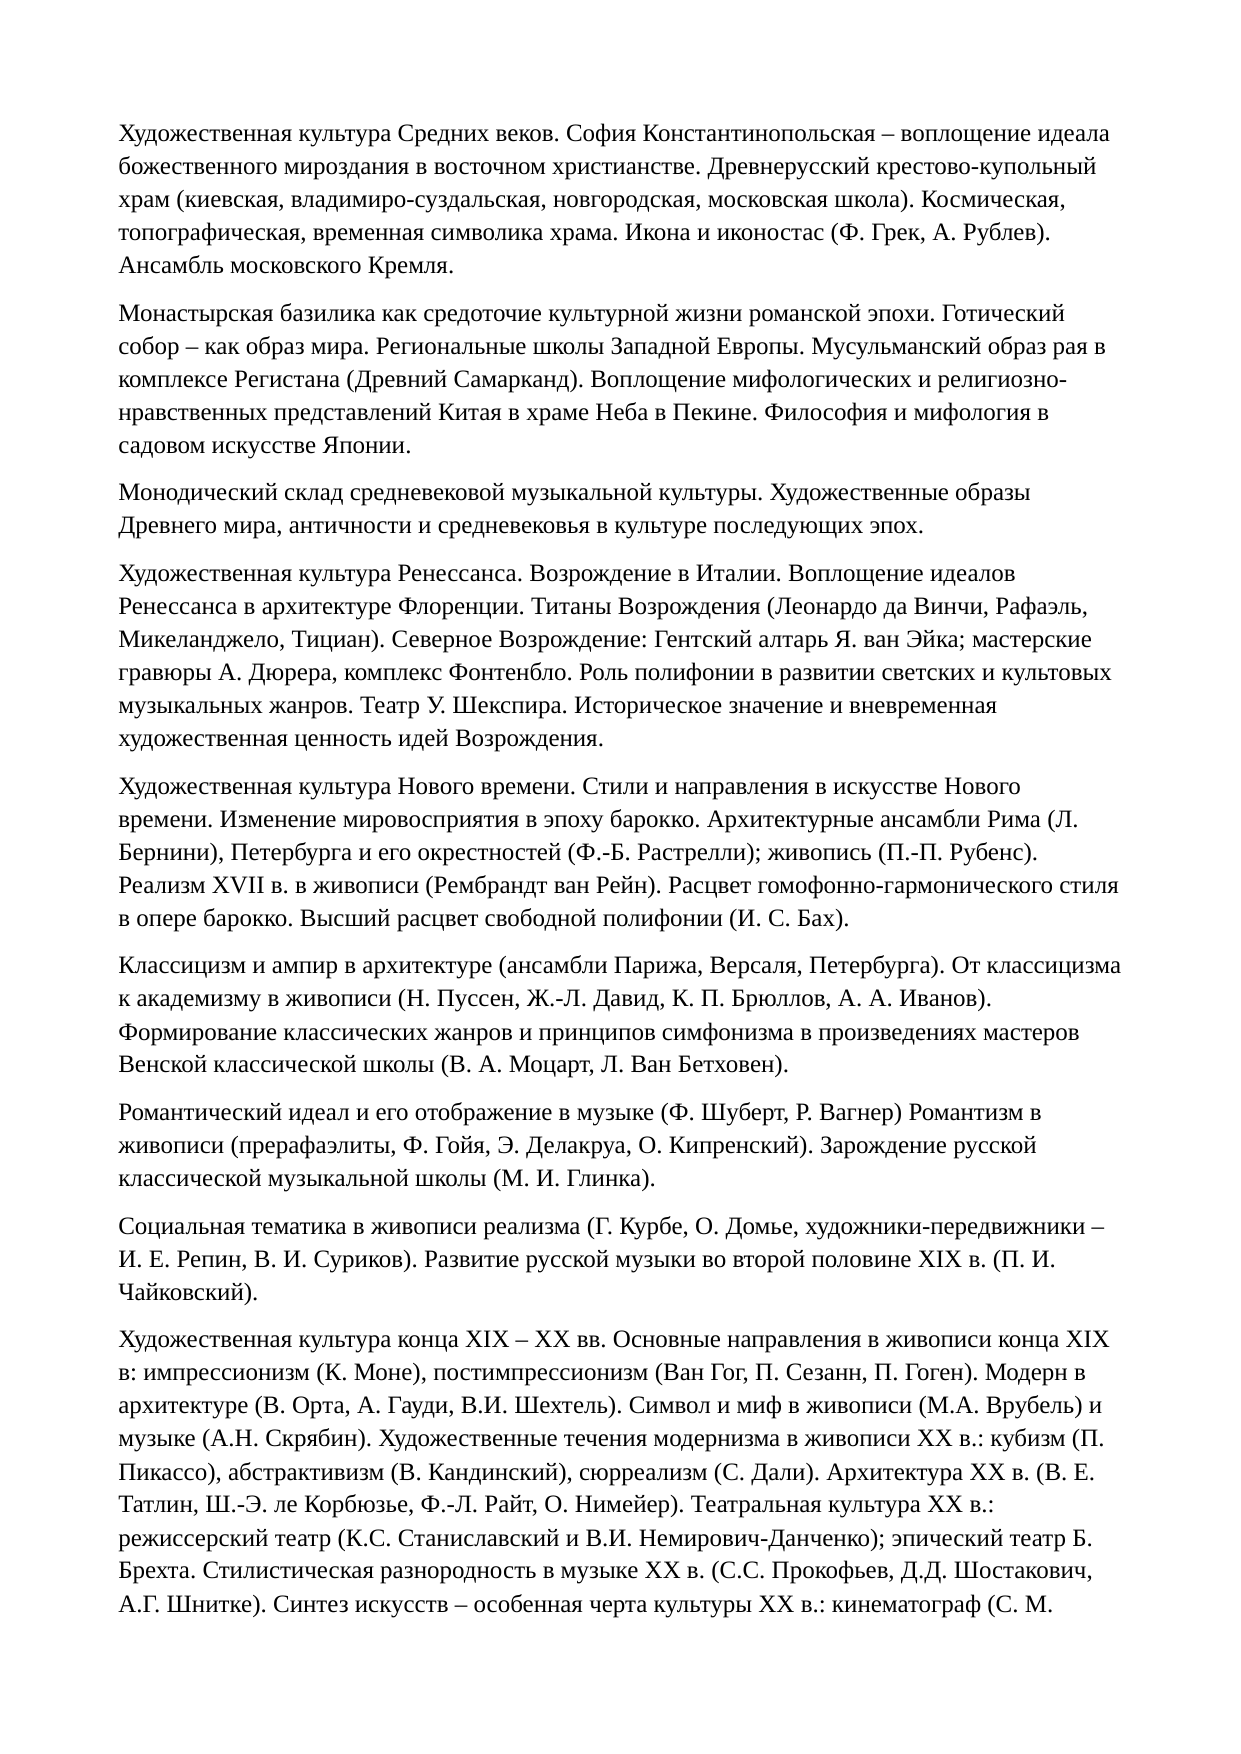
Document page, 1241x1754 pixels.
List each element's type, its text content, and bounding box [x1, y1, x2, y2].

text Художественная культура Средних веков. София Константинопольская – воплощение идеала божественного мироздания в восточном христианстве. Древнерусский крестово-купольный храм (киевская, владимиро-суздальская, новгородская, московская школа). Космическая, топографическая, временная символика храма. Икона и иконостас (Ф. Грек, А. Рублев). Ансамбль московского Кремля. [118, 118, 1122, 279]
text Монастырская базилика как средоточие культурной жизни романской эпохи. Готический собор – как образ мира. Региональные школы Западной Европы. Мусульманский образ рая в комплексе Регистана (Древний Самарканд). Воплощение мифологических и религиозно-нравственных представлений Китая в храме Неба в Пекине. Философия и мифология в садовом искусстве Японии. [118, 298, 1122, 459]
text Классицизм и ампир в архитектуре (ансамбли Парижа, Версаля, Петербурга). От классицизма к академизму в живописи (Н. Пуссен, Ж.-Л. Давид, К. П. Брюллов, А. А. Иванов). Формирование классических жанров и принципов симфонизма в произведениях мастеров Венской классической школы (В. А. Моцарт, Л. Ван Бетховен). [118, 951, 1122, 1078]
text Социальная тематика в живописи реализма (Г. Курбе, О. Домье, художники-передвижники – И. Е. Репин, В. И. Суриков). Развитие русской музыки во второй половине XIX в. (П. И. Чайковский). [118, 1211, 1122, 1306]
text Художественная культура Нового времени. Стили и направления в искусстве Нового времени. Изменение мировосприятия в эпоху барокко. Архитектурные ансамбли Рима (Л. Бернини), Петербурга и его окрестностей (Ф.-Б. Растрелли); живопись (П.-П. Рубенс). Реализм XVII в. в живописи (Рембрандт ван Рейн). Расцвет гомофонно-гармонического стиля в опере барокко. Высший расцвет свободной полифонии (И. С. Бах). [118, 771, 1122, 932]
text Художественная культура Ренессанса. Возрождение в Италии. Воплощение идеалов Ренессанса в архитектуре Флоренции. Титаны Возрождения (Леонардо да Винчи, Рафаэль, Микеланджело, Тициан). Северное Возрождение: Гентский алтарь Я. ван Эйка; мастерские гравюры А. Дюрера, комплекс Фонтенбло. Роль полифонии в развитии светских и культовых музыкальных жанров. Театр У. Шекспира. Историческое значение и вневременная художественная ценность идей Возрождения. [118, 558, 1122, 752]
text Монодический склад средневековой музыкальной культуры. Художественные образы Древнего мира, античности и средневековья в культуре последующих эпох. [118, 477, 1122, 539]
text Романтический идеал и его отображение в музыке (Ф. Шуберт, Р. Вагнер) Романтизм в живописи (прерафаэлиты, Ф. Гойя, Э. Делакруа, О. Кипренский). Зарождение русской классической музыкальной школы (М. И. Глинка). [118, 1097, 1122, 1192]
text Художественная культура конца XIX – XX вв. Основные направления в живописи конца XIX в: импрессионизм (К. Моне), постимпрессионизм (Ван Гог, П. Сезанн, П. Гоген). Модерн в архитектуре (В. Орта, А. Гауди, В.И. Шехтель). Символ и миф в живописи (М.А. Врубель) и музыке (А.Н. Скрябин). Художественные течения модернизма в живописи XX в.: кубизм (П. Пикассо), абстрактивизм (В. Кандинский), сюрреализм (С. Дали). Архитектура XX в. (В. Е. Татлин, Ш.-Э. ле Корбюзье, Ф.-Л. Райт, О. Нимейер). Театральная культура XX в.: режиссерский театр (К.С. Станиславский и В.И. Немирович-Данченко); эпический театр Б. Брехта. Стилистическая разнородность в музыке XX в. (С.С. Прокофьев, Д.Д. Шостакович, А.Г. Шнитке). Синтез искусств – особенная черта культуры XX в.: кинематограф (С. М. [118, 1324, 1122, 1617]
